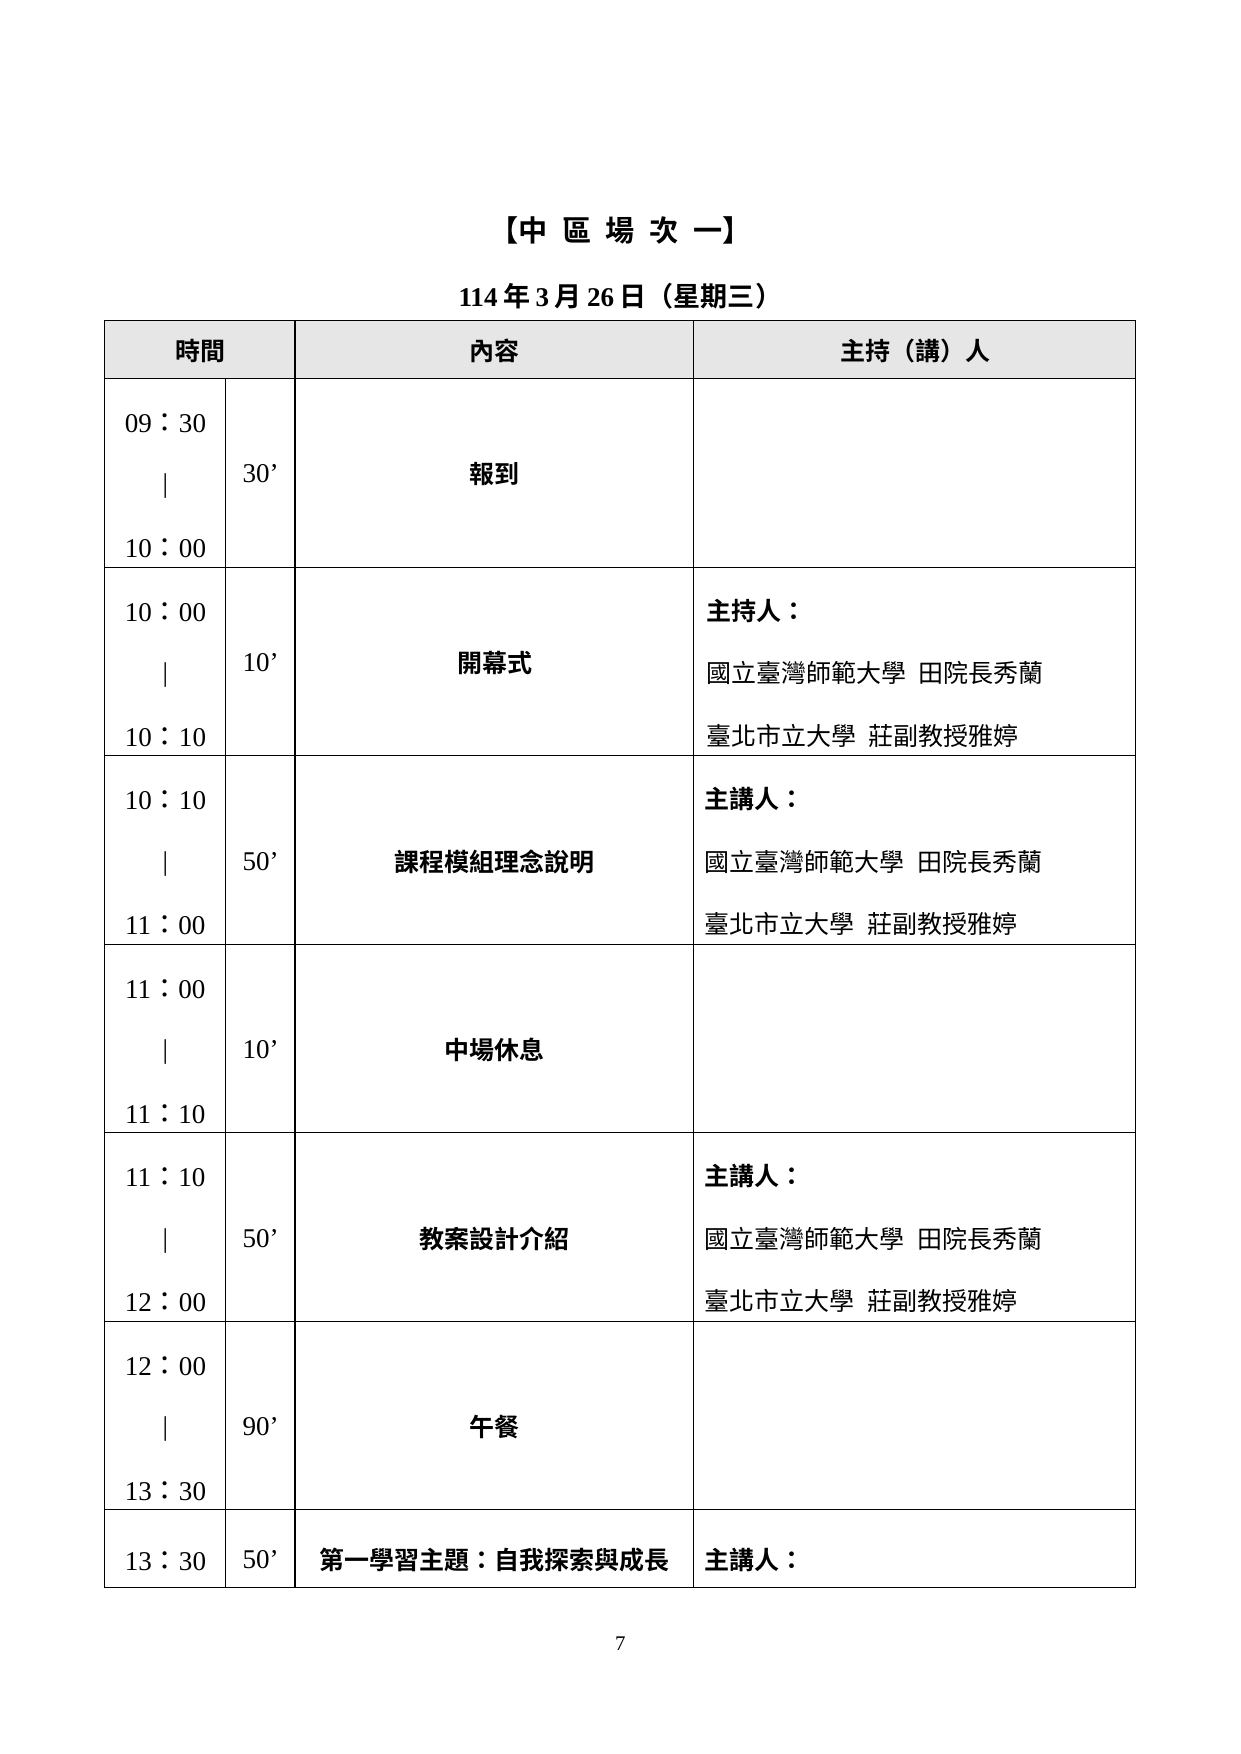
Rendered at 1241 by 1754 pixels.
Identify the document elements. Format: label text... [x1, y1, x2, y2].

table_cell 50’ [226, 756, 294, 944]
table_cell 09：30 | 10：00 [105, 379, 225, 567]
text 114年3月26日（星期三） [75, 253, 1165, 316]
table_header 時間 [105, 321, 294, 378]
table_cell 第一學習主題：自我探索與成長 [296, 1510, 693, 1587]
text 【中 區 場 次 一】 [75, 187, 1165, 249]
table_header 內容 [296, 321, 693, 378]
table_cell 中場休息 [296, 945, 693, 1132]
table_cell 12：00 | 13：30 [105, 1322, 225, 1509]
table_cell 10’ [226, 568, 294, 755]
table_cell 主講人： 國立臺灣師範大學 田院長秀蘭 臺北市立大學 莊副教授雅婷 [694, 1133, 1135, 1321]
table_cell 主講人： [694, 1510, 1135, 1587]
table_cell [694, 379, 1135, 567]
table_cell 10：00 | 10：10 [105, 568, 225, 755]
table_cell [694, 945, 1135, 1132]
table_cell 10：10 | 11：00 [105, 756, 225, 944]
table_cell 10’ [226, 945, 294, 1132]
table_cell 課程模組理念說明 [296, 756, 693, 944]
table_cell 50’ [226, 1133, 294, 1321]
table_cell 開幕式 [296, 568, 693, 755]
table_cell 11：10 | 12：00 [105, 1133, 225, 1321]
table_cell 13：30 [105, 1510, 225, 1587]
table_cell 主持人： 國立臺灣師範大學 田院長秀蘭 臺北市立大學 莊副教授雅婷 [694, 568, 1135, 755]
table_cell 教案設計介紹 [296, 1133, 693, 1321]
table_cell 午餐 [296, 1322, 693, 1509]
table_cell 90’ [226, 1322, 294, 1509]
table_cell 主講人： 國立臺灣師範大學 田院長秀蘭 臺北市立大學 莊副教授雅婷 [694, 756, 1135, 944]
table_cell 50’ [226, 1510, 294, 1587]
table_cell 11：00 | 11：10 [105, 945, 225, 1132]
table_cell 報到 [296, 379, 693, 567]
table_header 主持（講）人 [694, 321, 1135, 378]
table_cell [694, 1322, 1135, 1509]
table_cell 30’ [226, 379, 294, 567]
